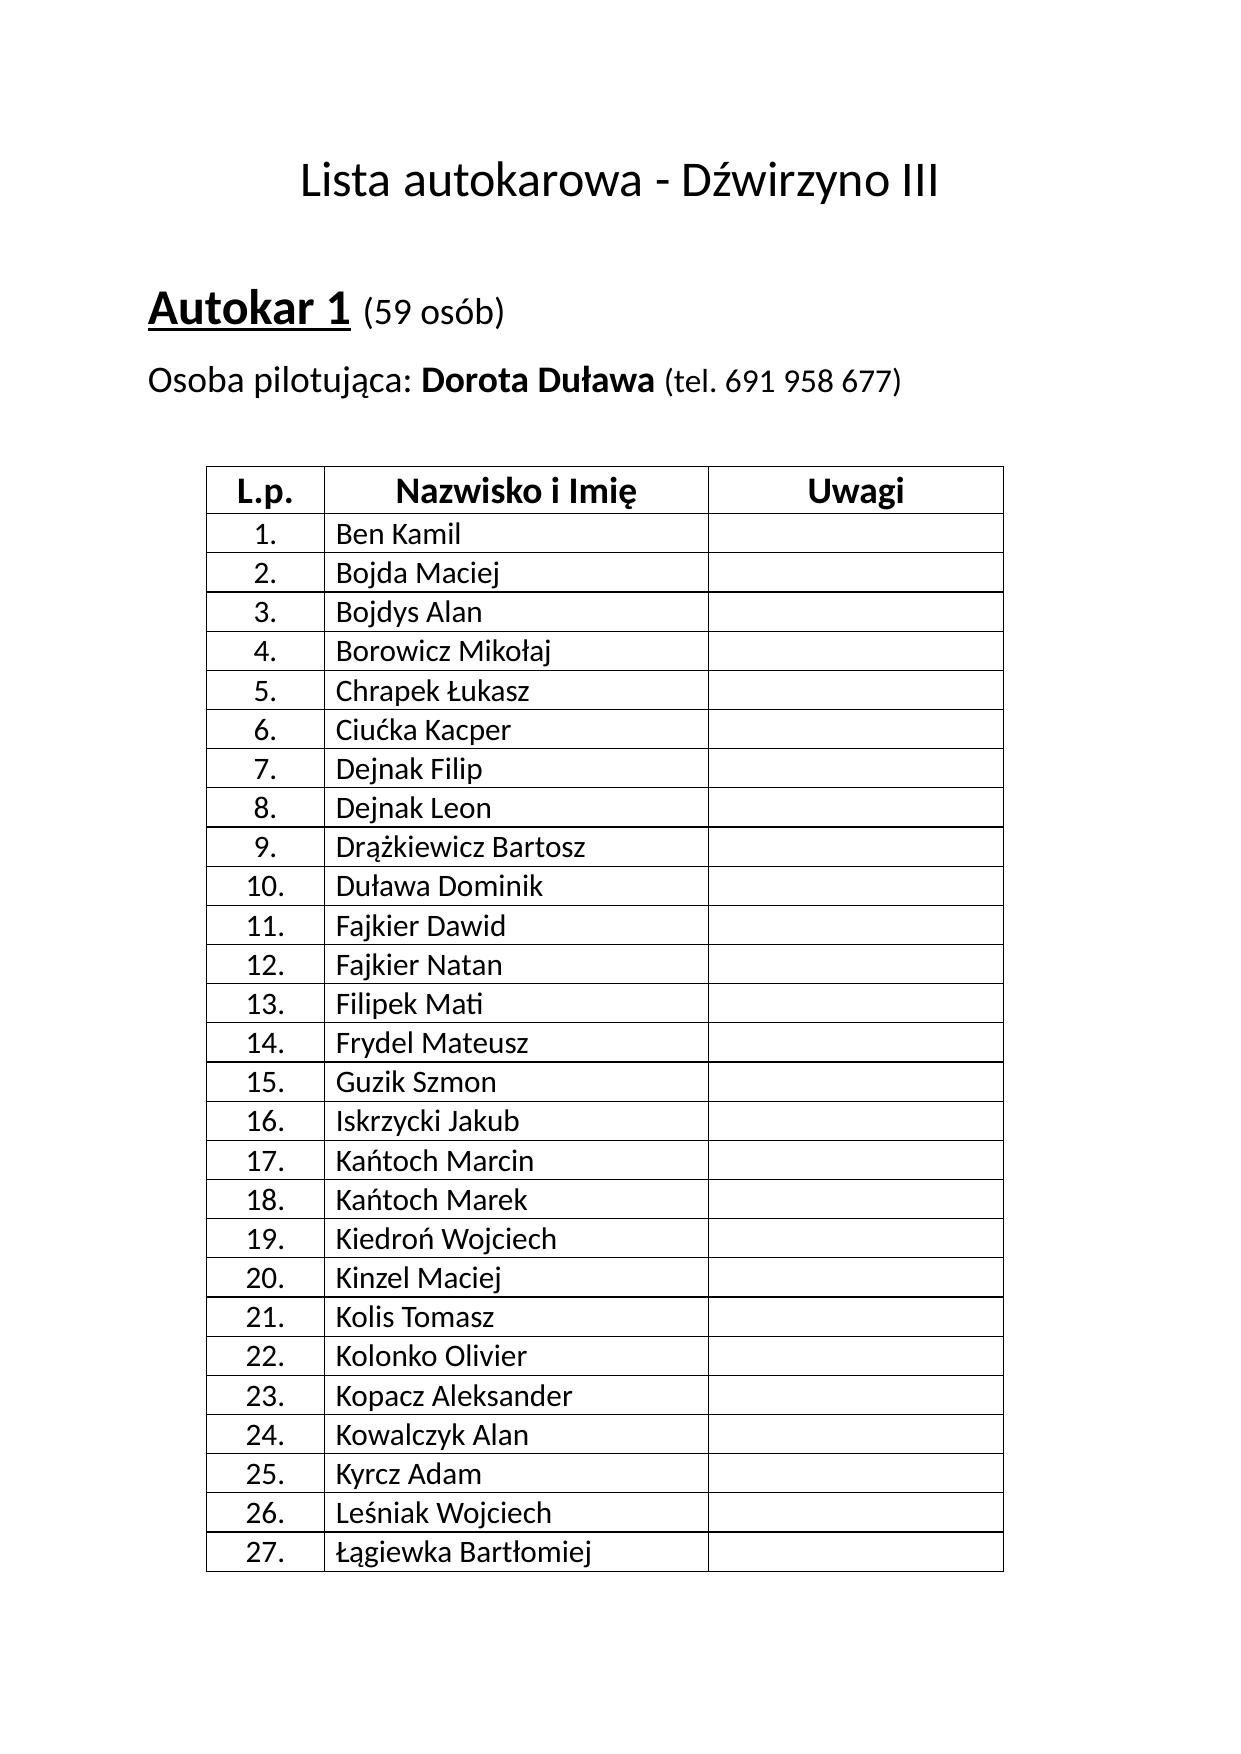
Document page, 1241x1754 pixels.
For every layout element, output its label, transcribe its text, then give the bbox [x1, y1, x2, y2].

table_cell Iskrzycki Jakub [325, 1102, 708, 1140]
table_cell 19. [207, 1219, 324, 1257]
table_cell 18. [207, 1180, 324, 1218]
table_cell [709, 749, 1003, 787]
table_cell 15. [207, 1063, 324, 1101]
text Osoba pilotująca: Dorota Duława (tel. 691 958 677) [148, 356, 1093, 402]
table_cell [709, 1063, 1003, 1101]
table_cell [709, 1454, 1003, 1492]
table_cell 20. [207, 1258, 324, 1296]
table_cell [709, 671, 1003, 709]
table_cell 26. [207, 1493, 324, 1531]
table_cell [709, 632, 1003, 670]
table_cell [709, 1180, 1003, 1218]
table_cell [709, 1533, 1003, 1571]
table_cell [709, 1493, 1003, 1531]
table_cell 10. [207, 867, 324, 905]
table_cell [709, 514, 1003, 552]
table_cell 7. [207, 749, 324, 787]
table_cell Leśniak Wojciech [325, 1493, 708, 1531]
table_cell [709, 984, 1003, 1022]
table_cell Bojda Maciej [325, 553, 708, 591]
table_cell [709, 553, 1003, 591]
table_cell [709, 1141, 1003, 1179]
table_cell 14. [207, 1023, 324, 1061]
table_cell 23. [207, 1376, 324, 1414]
table_cell [709, 867, 1003, 905]
table_cell [709, 593, 1003, 631]
table_cell 5. [207, 671, 324, 709]
table_cell Dejnak Leon [325, 788, 708, 826]
table_cell [709, 1102, 1003, 1140]
table_cell Duława Dominik [325, 867, 708, 905]
table_cell Kowalczyk Alan [325, 1415, 708, 1453]
table_header Uwagi [709, 467, 1003, 513]
table_header L.p. [207, 467, 324, 513]
table_cell 24. [207, 1415, 324, 1453]
table_cell 17. [207, 1141, 324, 1179]
table_cell 11. [207, 906, 324, 944]
table_cell [709, 906, 1003, 944]
table_cell 21. [207, 1298, 324, 1336]
table_cell Kolonko Olivier [325, 1337, 708, 1375]
table_cell 3. [207, 593, 324, 631]
table_cell Kańtoch Marcin [325, 1141, 708, 1179]
table_cell 12. [207, 945, 324, 983]
table_cell 25. [207, 1454, 324, 1492]
table_cell Kinzel Maciej [325, 1258, 708, 1296]
table_cell [709, 945, 1003, 983]
table_cell [709, 1258, 1003, 1296]
table_cell [709, 1219, 1003, 1257]
table_cell Borowicz Mikołaj [325, 632, 708, 670]
table_cell Kopacz Aleksander [325, 1376, 708, 1414]
table_cell Filipek Mati [325, 984, 708, 1022]
text Lista autokarowa - Dźwirzyno III [148, 148, 1093, 209]
table_cell [709, 788, 1003, 826]
table_cell Frydel Mateusz [325, 1023, 708, 1061]
table_cell [709, 1023, 1003, 1061]
table_cell Kiedroń Wojciech [325, 1219, 708, 1257]
table_cell 1. [207, 514, 324, 552]
table_cell [709, 828, 1003, 866]
table_cell Kyrcz Adam [325, 1454, 708, 1492]
table_cell 6. [207, 710, 324, 748]
table_cell Ben Kamil [325, 514, 708, 552]
table_cell Kańtoch Marek [325, 1180, 708, 1218]
table_cell Fajkier Natan [325, 945, 708, 983]
table_cell Łągiewka Bartłomiej [325, 1533, 708, 1571]
table_cell [709, 710, 1003, 748]
table_cell 9. [207, 828, 324, 866]
table_cell 13. [207, 984, 324, 1022]
table_cell 4. [207, 632, 324, 670]
table_cell Dejnak Filip [325, 749, 708, 787]
table_cell Drążkiewicz Bartosz [325, 828, 708, 866]
table_cell [709, 1298, 1003, 1336]
table_cell Chrapek Łukasz [325, 671, 708, 709]
table_cell 8. [207, 788, 324, 826]
table_cell [709, 1337, 1003, 1375]
table_cell Kolis Tomasz [325, 1298, 708, 1336]
table_cell [709, 1415, 1003, 1453]
table_header Nazwisko i Imię [325, 467, 708, 513]
table_cell Guzik Szmon [325, 1063, 708, 1101]
table_cell Ciućka Kacper [325, 710, 708, 748]
table_cell [709, 1376, 1003, 1414]
table_cell Bojdys Alan [325, 593, 708, 631]
table_cell 16. [207, 1102, 324, 1140]
table_cell 22. [207, 1337, 324, 1375]
table_cell Fajkier Dawid [325, 906, 708, 944]
text Autokar 1 (59 osób) [148, 276, 1093, 337]
table_cell 2. [207, 553, 324, 591]
table_cell 27. [207, 1533, 324, 1571]
